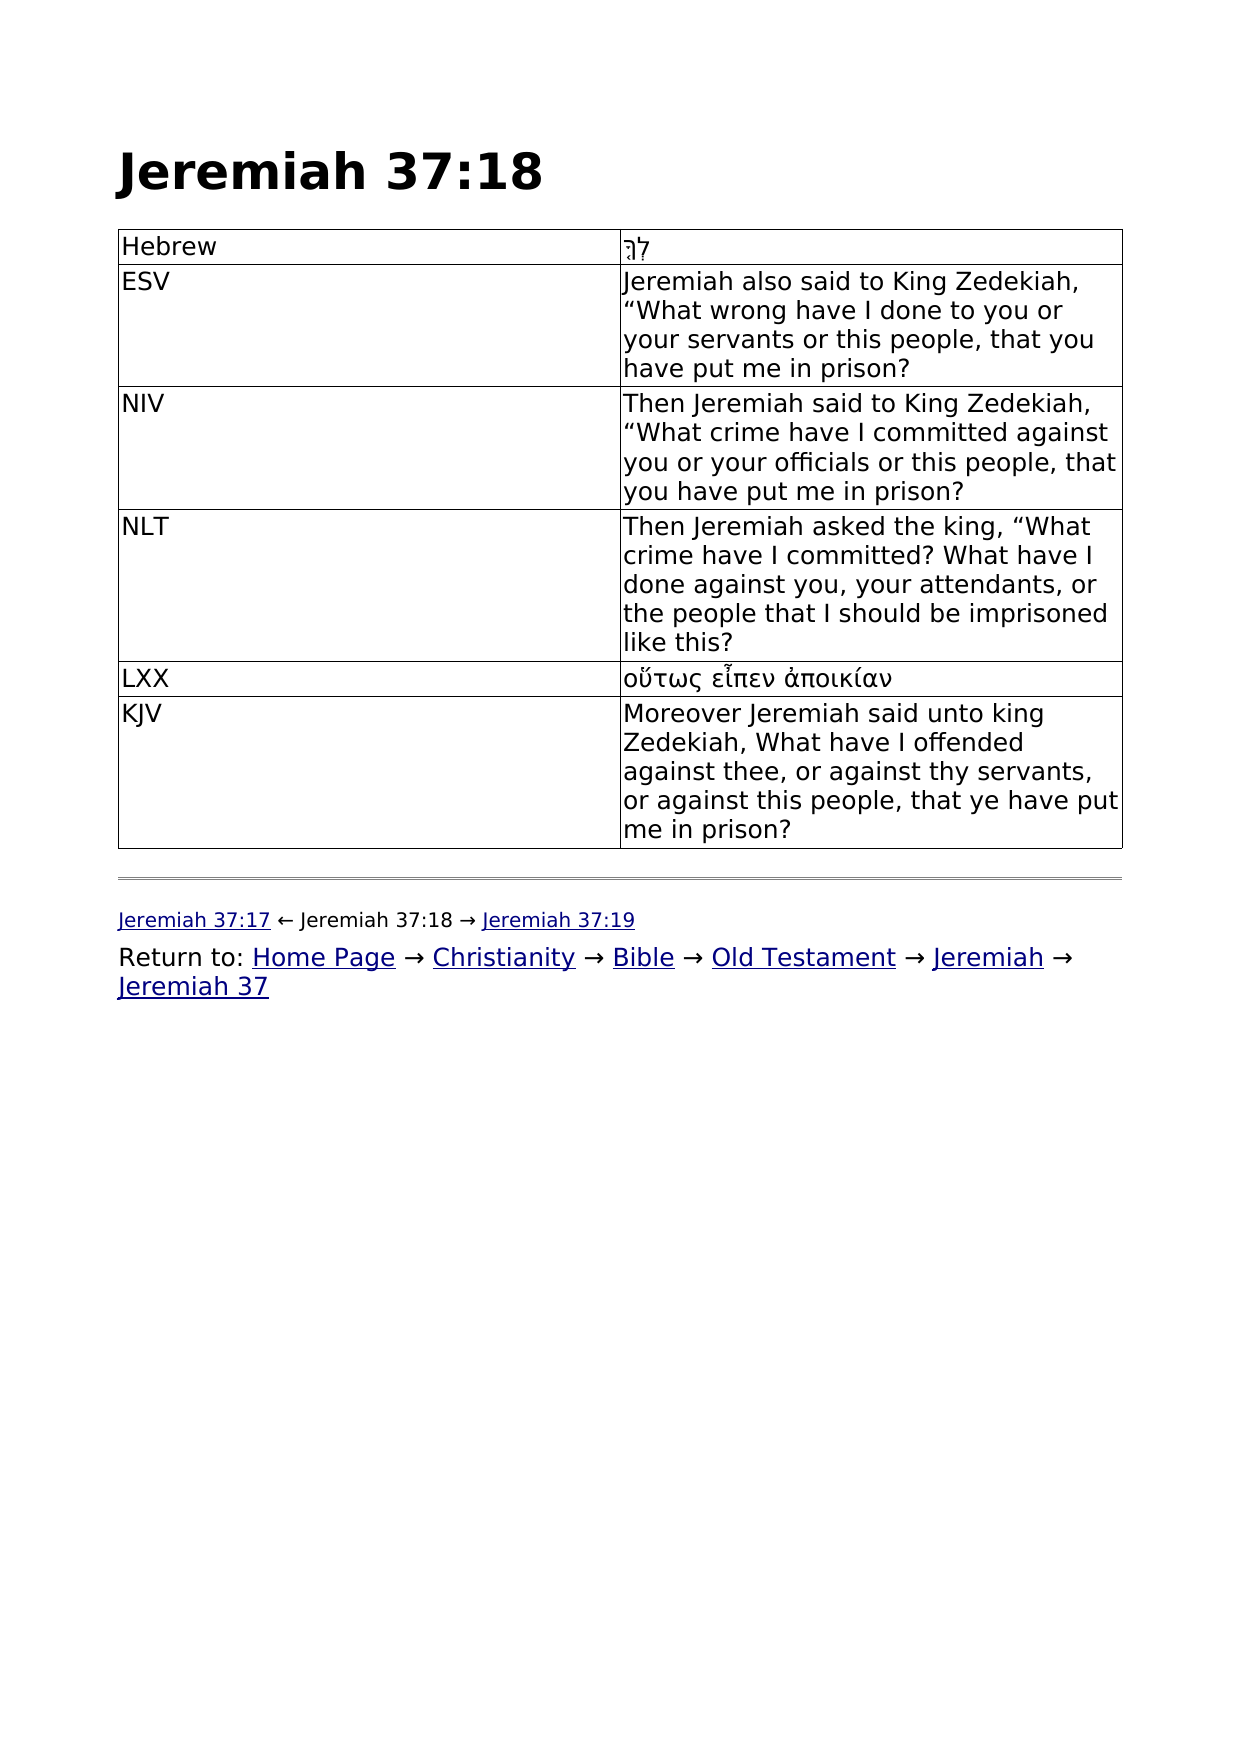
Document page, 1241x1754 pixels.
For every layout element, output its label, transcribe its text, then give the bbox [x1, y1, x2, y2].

table_cell LXX [119, 662, 620, 696]
table_cell Jeremiah also said to King Zedekiah, “What wrong have I done to you or your servants or this people, that you have put me in prison? [621, 265, 1122, 386]
table_header Hebrew [119, 230, 620, 264]
table_cell NIV [119, 387, 620, 509]
table_header לְךָ֤ [621, 230, 1122, 264]
text Return to: Home Page → Christianity → Bible → Old Testament → Jeremiah → Jeremiah 37 [118, 943, 1122, 1001]
text Jeremiah 37:17 ← Jeremiah 37:18 → Jeremiah 37:19 [118, 909, 1122, 943]
table_cell Then Jeremiah asked the king, “What crime have I committed? What have I done against you, your attendants, or the people that I should be imprisoned like this? [621, 510, 1122, 661]
subtitle Jeremiah 37:18 [118, 143, 1122, 201]
table_cell KJV [119, 697, 620, 848]
table_cell Moreover Jeremiah said unto king Zedekiah, What have I offended against thee, or against thy servants, or against this people, that ye have put me in prison? [621, 697, 1122, 848]
table_cell ESV [119, 265, 620, 386]
table_cell οὕτως εἶπεν ἀποικίαν [621, 662, 1122, 696]
table_cell NLT [119, 510, 620, 661]
table_cell Then Jeremiah said to King Zedekiah, “What crime have I committed against you or your officials or this people, that you have put me in prison? [621, 387, 1122, 509]
